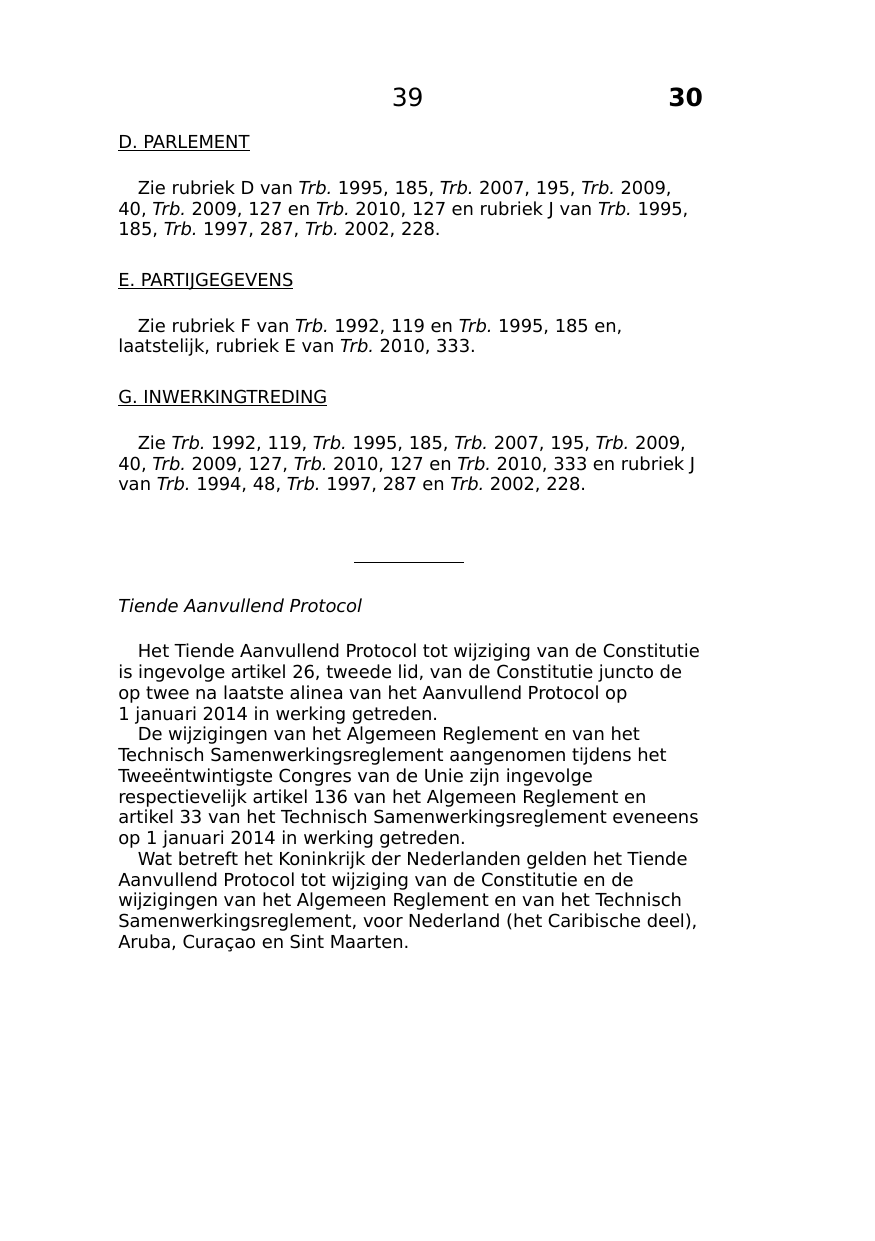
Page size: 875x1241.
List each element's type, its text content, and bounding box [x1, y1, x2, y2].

text Zie rubriek D van Trb. 1995, 185, Trb. 2007, 195, Trb. 2009, 40, Trb. 2009, 127 en Trb. 2010, 127 en rubriek J van Trb. 1995, 185, Trb. 1997, 287, Trb. 2002, 228. [118, 178, 703, 240]
text Wat betreft het Koninkrijk der Nederlanden gelden het Tiende Aanvullend Protocol tot wijziging van de Constitutie en de wijzigingen van het Algemeen Reglement en van het Technisch Samenwerkingsreglement, voor Nederland (het Caribische deel), Aruba, Curaçao en Sint Maarten. [118, 849, 703, 952]
text Zie rubriek F van Trb. 1992, 119 en Trb. 1995, 185 en, laatstelijk, rubriek E van Trb. 2010, 333. [118, 316, 703, 357]
subtitle D. PARLEMENT [118, 132, 703, 153]
subtitle G. INWERKINGTREDING [118, 387, 703, 408]
text Zie Trb. 1992, 119, Trb. 1995, 185, Trb. 2007, 195, Trb. 2009, 40, Trb. 2009, 127, Trb. 2010, 127 en Trb. 2010, 333 en rubriek J van Trb. 1994, 48, Trb. 1997, 287 en Trb. 2002, 228. [118, 433, 703, 495]
subtitle Tiende Aanvullend Protocol [118, 596, 703, 616]
text Het Tiende Aanvullend Protocol tot wijziging van de Constitutie is ingevolge artikel 26, tweede lid, van de Constitutie juncto de op twee na laatste alinea van het Aanvullend Protocol op 1 januari 2014 in werking getreden. [118, 641, 703, 724]
subtitle E. PARTIJGEGEVENS [118, 270, 703, 291]
text De wijzigingen van het Algemeen Reglement en van het Technisch Samenwerkingsreglement aangenomen tijdens het Tweeëntwintigste Congres van de Unie zijn ingevolge respectievelijk artikel 136 van het Algemeen Reglement en artikel 33 van het Technisch Samenwerkingsreglement eveneens op 1 januari 2014 in werking getreden. [118, 724, 703, 849]
